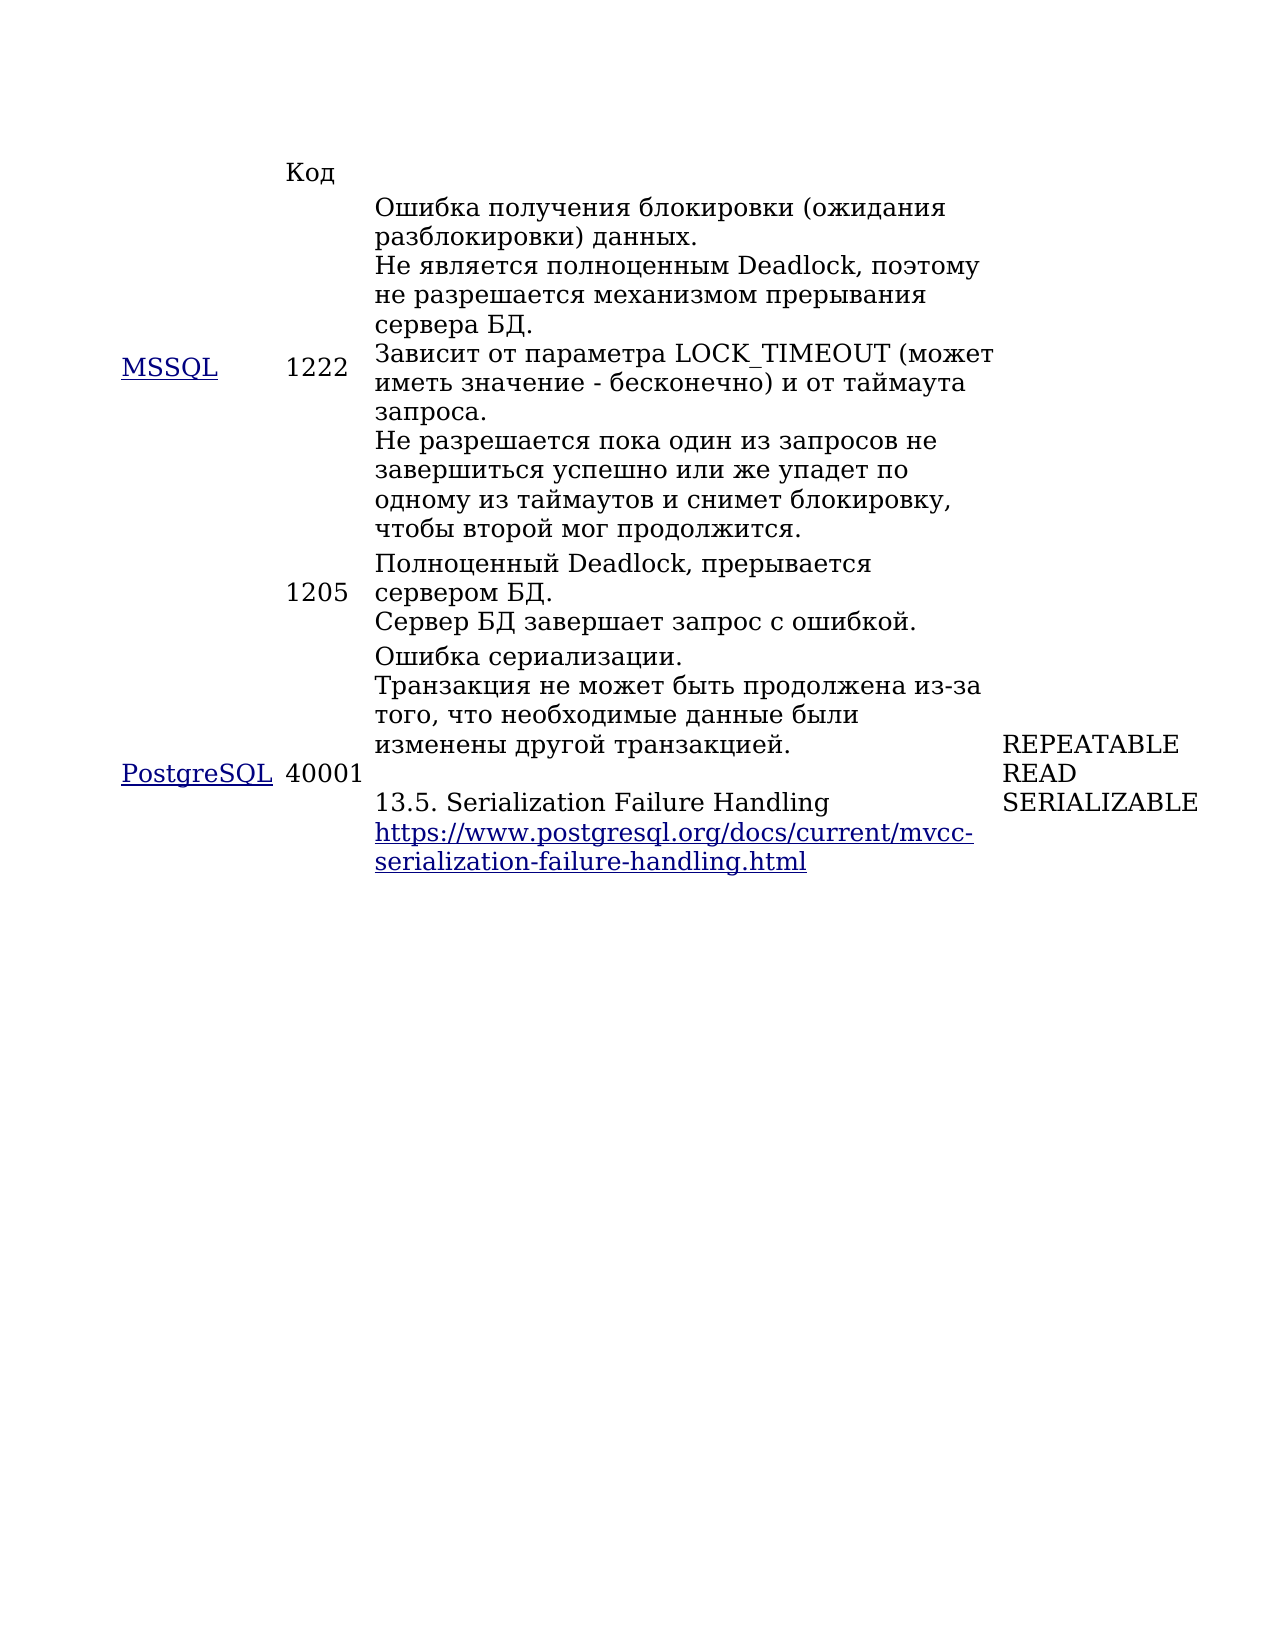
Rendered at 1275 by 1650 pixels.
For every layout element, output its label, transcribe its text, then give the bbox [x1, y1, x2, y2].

table_cell Полноценный Deadlock, прерывается сервером БД. Сервер БД завершает запрос с ошибкой. [371, 546, 999, 639]
table_cell Ошибка сериализации. Транзакция не может быть продолжена из-за того, что необходимые данные были изменены другой транзакцией. 13.5. Serialization Failure Handling https://www.postgresql.org/docs/current/mvcc-serialization-failure-handling.html [371, 640, 999, 908]
table_cell 40001 [282, 640, 371, 908]
table_cell [999, 190, 1216, 546]
table_header [999, 155, 1216, 190]
table_header Код [282, 155, 371, 190]
table_cell 1222 [282, 190, 371, 546]
table_cell MSSQL [118, 190, 282, 546]
table_cell PostgreSQL [118, 640, 282, 908]
table_cell Ошибка получения блокировки (ожидания разблокировки) данных. Не является полноценным Deadlock, поэтому не разрешается механизмом прерывания сервера БД. Зависит от параметра LOCK_TIMEOUT (может иметь значение - бесконечно) и от таймаута запроса. Не разрешается пока один из запросов не завершиться успешно или же упадет по одному из таймаутов и снимет блокировку, чтобы второй мог продолжится. [371, 190, 999, 546]
table_header [118, 155, 282, 190]
table_header [371, 155, 999, 190]
table_cell 1205 [282, 546, 371, 639]
table_cell [118, 546, 282, 639]
table_cell REPEATABLE READ SERIALIZABLE [999, 640, 1216, 908]
table_cell [999, 546, 1216, 639]
